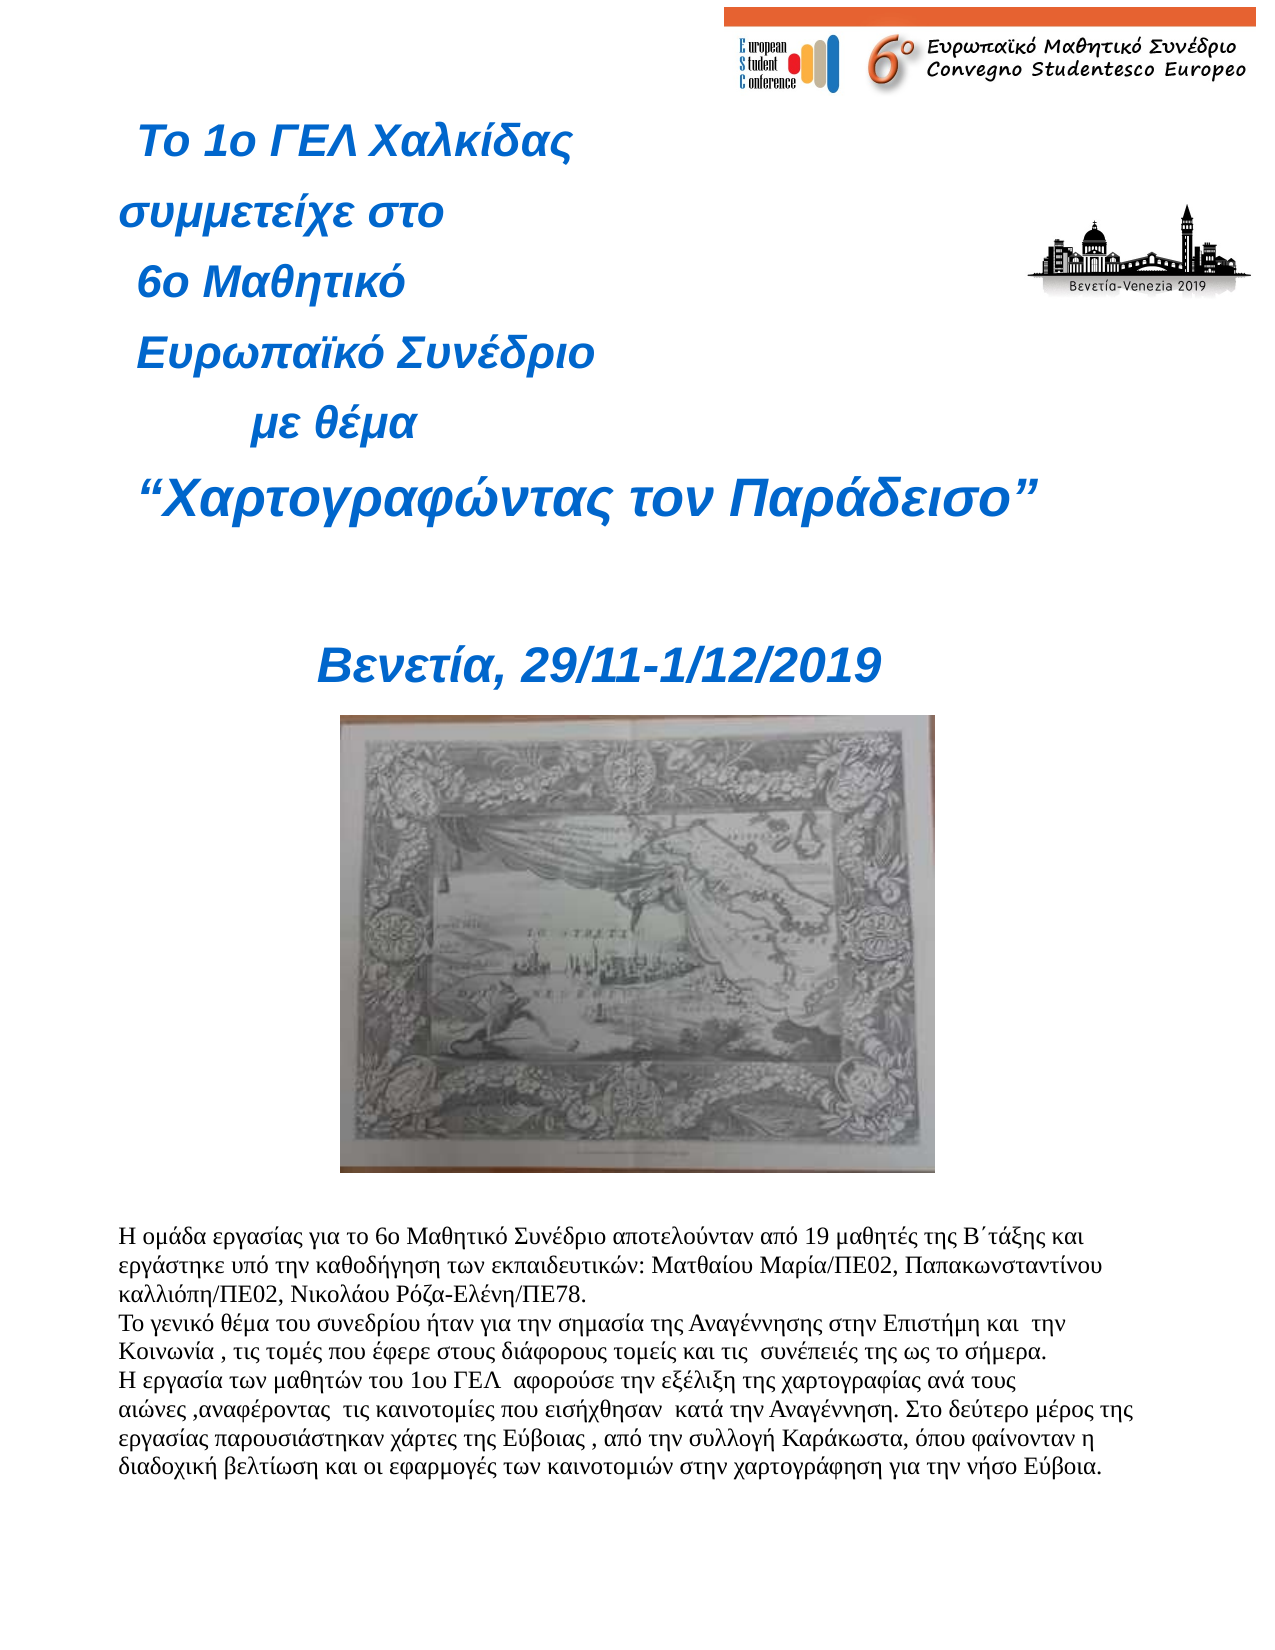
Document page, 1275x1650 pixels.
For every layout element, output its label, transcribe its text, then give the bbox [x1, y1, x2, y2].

text Ευρωπαϊκό Συνέδριο [136, 330, 1157, 378]
text Η ομάδα εργασίας για το 6ο Μαθητικό Συνέδριο αποτελούνταν από 19 μαθητές της Β΄τάξης και εργάστηκε υπό την καθοδήγηση των εκπαιδευτικών: Ματθαίου Μαρία/ΠΕ02, Παπακωνσταντίνου καλλιόπη/ΠΕ02, Νικολάου Ρόζα-Ελένη/ΠΕ78. [118, 1221, 1157, 1308]
picture [724, 7, 1256, 303]
text με θέμα [136, 400, 1157, 449]
text 6ο Μαθητικό [136, 259, 1157, 308]
picture [340, 715, 935, 1173]
text συμμετείχε στο [118, 189, 724, 237]
text “Χαρτογραφώντας τον Παράδεισο” [136, 471, 1157, 528]
text To 1ο ΓΕΛ Χαλκίδας [136, 118, 724, 167]
text Το γενικό θέμα του συνεδρίου ήταν για την σημασία της Αναγέννησης στην Επιστήμη και την Κοινωνία , τις τομές που έφερε στους διάφορους τομείς και τις συνέπειές της ως το σήμερα. [118, 1308, 1157, 1365]
text Βενετία, 29/11-1/12/2019 [136, 640, 1157, 693]
text Η εργασία των μαθητών του 1ου ΓΕΛ αφορούσε την εξέλιξη της χαρτογραφίας ανά τους αιώνες ,αναφέροντας τις καινοτομίες που εισήχθησαν κατά την Αναγέννηση. Στο δεύτερο μέρος της εργασίας παρουσιάστηκαν χάρτες της Εύβοιας , από την συλλογή Καράκωστα, όπου φαίνονταν η διαδοχική βελτίωση και οι εφαρμογές των καινοτομιών στην χαρτογράφηση για την νήσο Εύβοια. [118, 1365, 1157, 1480]
